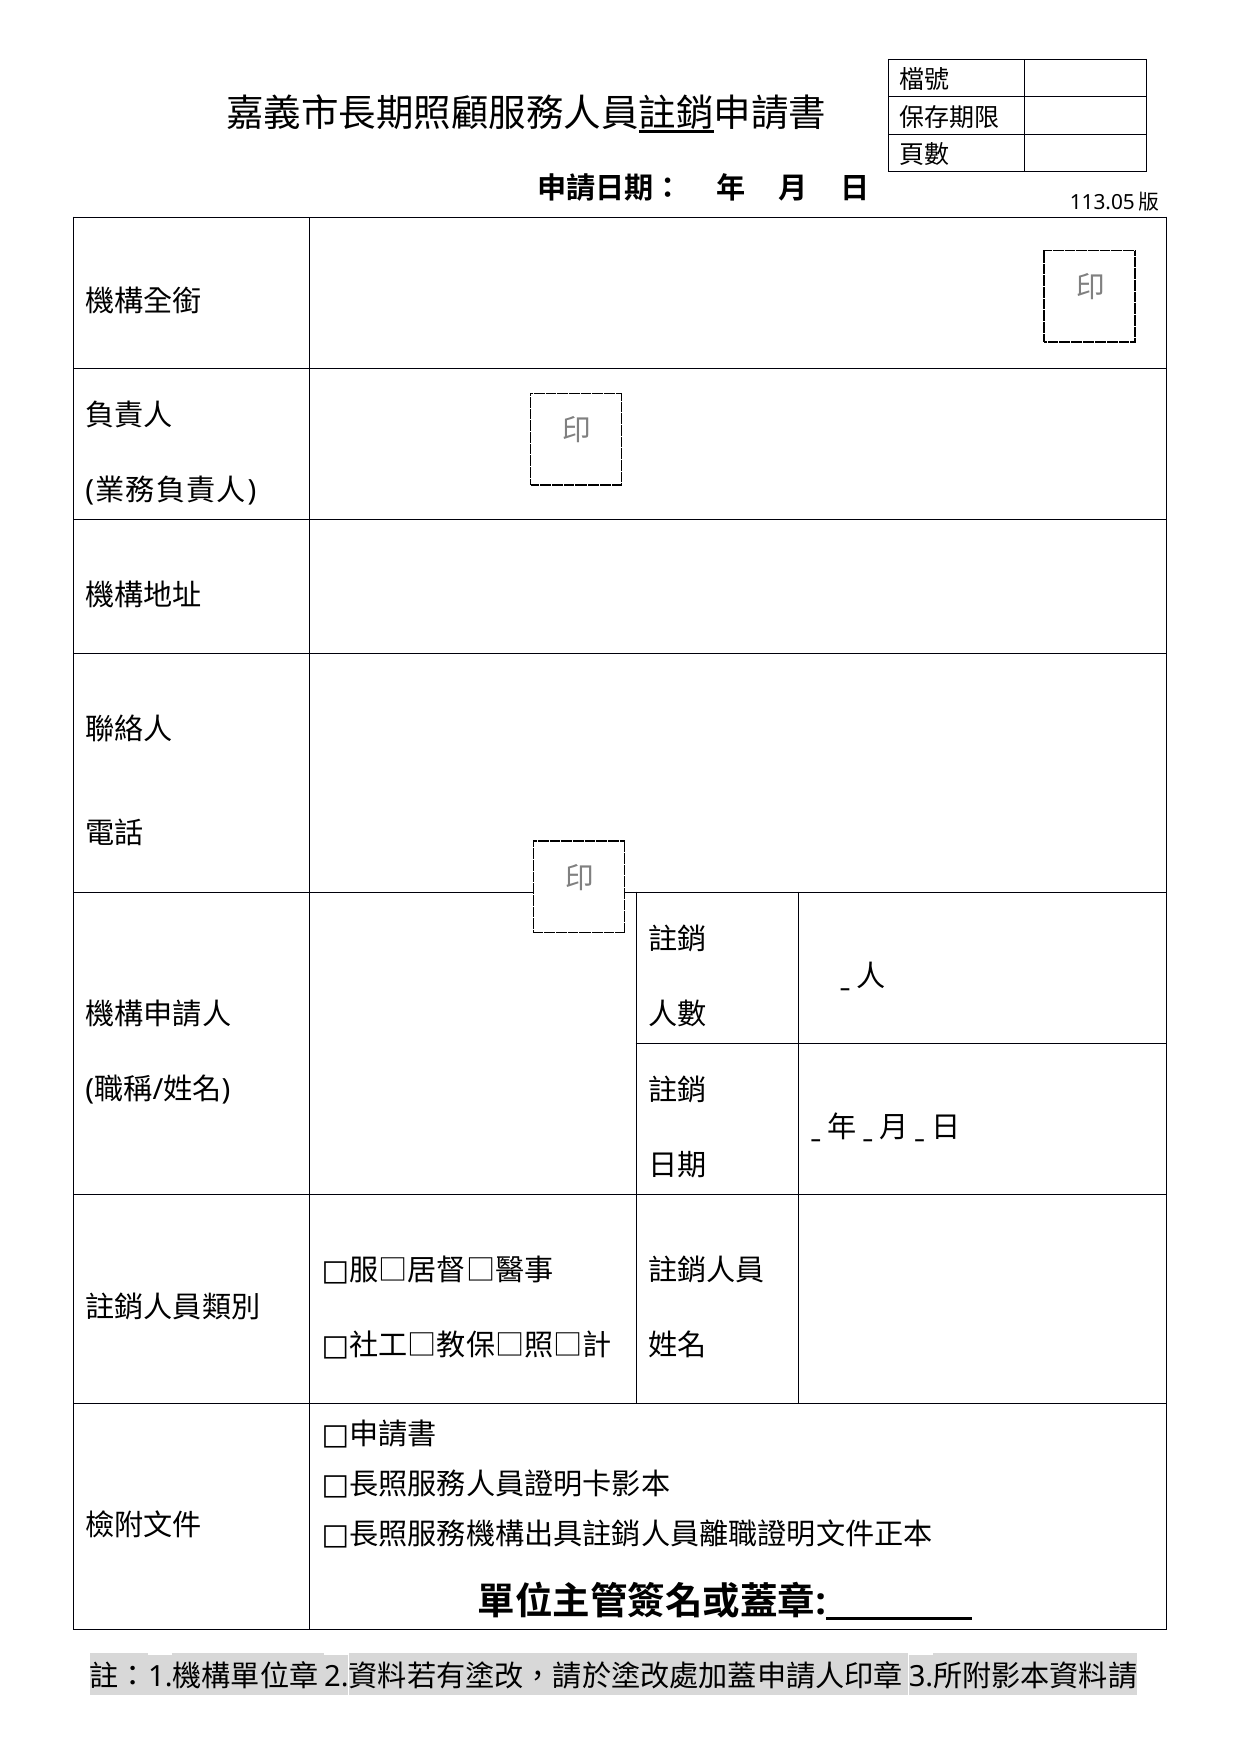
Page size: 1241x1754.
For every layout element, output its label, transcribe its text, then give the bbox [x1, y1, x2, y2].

text 嘉義市長期照顧服務人員註銷申請書 [75, 67, 888, 142]
table_cell 機構申請人 (職稱/姓名) [74, 893, 309, 1194]
table_cell [310, 369, 1166, 519]
table_cell 註銷 日期 [637, 1044, 798, 1194]
table_cell 機構地址 [74, 520, 309, 653]
table_cell [310, 654, 1166, 892]
table_header [1025, 60, 1146, 96]
table_cell [310, 893, 636, 1194]
text [1147, 67, 1165, 142]
table_cell [799, 1195, 1166, 1403]
table_cell 負責人 (業務負責人) [74, 369, 309, 519]
table_cell 保存期限 [889, 97, 1024, 133]
table_header 機構全銜 [74, 218, 309, 368]
text 113.05版 [1069, 185, 1171, 216]
table_cell 註銷人員姓名 [637, 1195, 798, 1403]
text 註：1.機構單位章2.資料若有塗改，請於塗改處加蓋申請人印章3.所附影本資料請 [89, 1630, 1165, 1705]
text 申請日期： 年 月 日 [75, 142, 1165, 217]
table_cell □申請書 □長照服務人員證明卡影本 □長照服務機構出具註銷人員離職證明文件正本 單位主管簽名或蓋章: [310, 1404, 1166, 1629]
table_cell □服□居督□醫事 □社工□教保□照□計 [310, 1195, 636, 1403]
table_cell [1025, 97, 1146, 133]
table_cell [1025, 135, 1146, 171]
table_cell ˍ年ˍ月ˍ日 [799, 1044, 1166, 1194]
table_cell ˍ人 [799, 893, 1166, 1043]
table_cell [310, 520, 1166, 653]
table_cell 檢附文件 [74, 1404, 309, 1629]
table_cell 註銷人員類別 [74, 1195, 309, 1403]
table_cell 註銷 人數 [637, 893, 798, 1043]
table_header [310, 218, 1166, 368]
table_cell 聯絡人 電話 [74, 654, 309, 892]
table_header 檔號 [889, 60, 1024, 96]
table_cell 頁數 [889, 135, 1024, 171]
